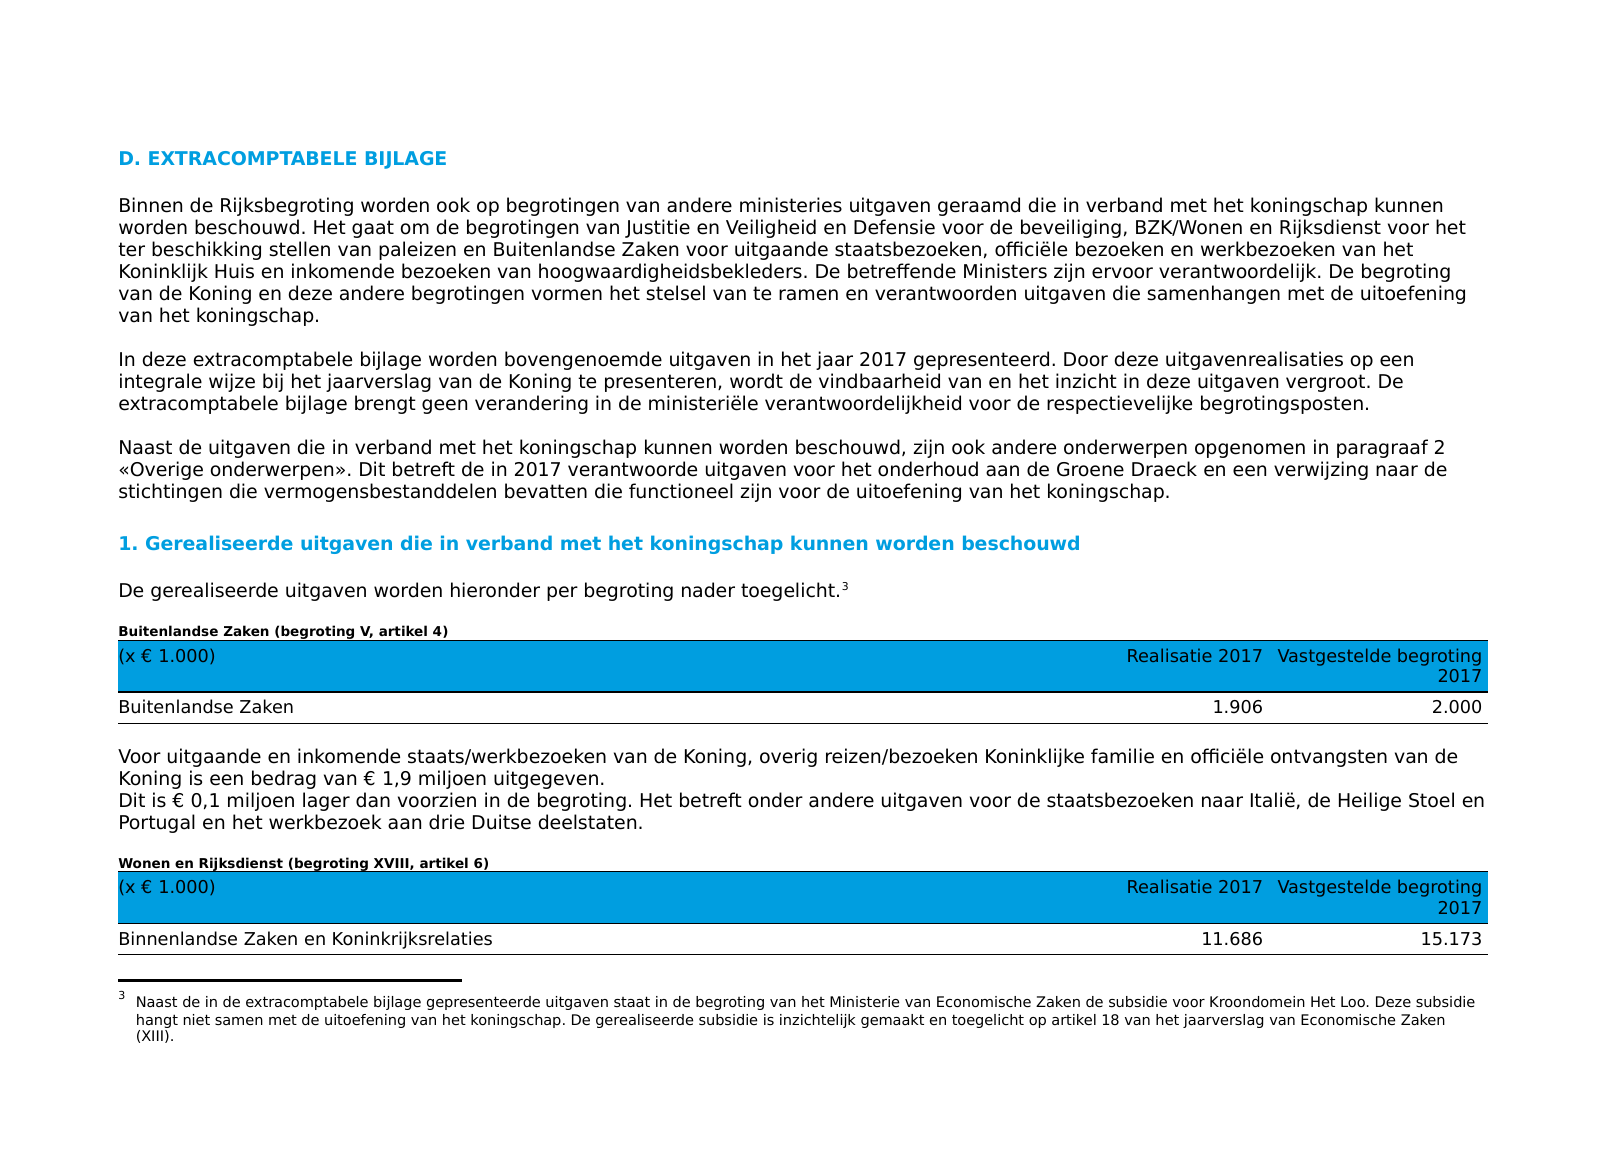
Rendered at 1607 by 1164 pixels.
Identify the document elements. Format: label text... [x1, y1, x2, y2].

table_cell Realisatie 2017 [1050, 872, 1269, 923]
text Voor uitgaande en inkomende staats/werkbezoeken van de Koning, overig reizen/bezoeken Koninklijke familie en officiële ontvangsten van de Koning is een bedrag van € 1,9 miljoen uitgegeven. [118, 746, 1488, 790]
table_cell (x € 1.000) [118, 641, 1050, 691]
subtitle D. EXTRACOMPTABELE BIJLAGE [118, 148, 1488, 170]
text In deze extracomptabele bijlage worden bovengenoemde uitgaven in het jaar 2017 gepresenteerd. Door deze uitgavenrealisaties op een integrale wijze bij het jaarverslag van de Koning te presenteren, wordt de vindbaarheid van en het inzicht in deze uitgaven vergroot. De extracomptabele bijlage brengt geen verandering in de ministeriële verantwoordelijkheid voor de respectievelijke begrotingsposten. [118, 349, 1488, 415]
table_cell 1.906 [1050, 693, 1269, 722]
table_cell Vastgestelde begroting 2017 [1269, 872, 1488, 923]
text De gerealiseerde uitgaven worden hieronder per begroting nader toegelicht. [118, 580, 1488, 602]
subtitle 1. Gerealiseerde uitgaven die in verband met het koningschap kunnen worden beschouwd [118, 533, 1488, 555]
table_cell Buitenlandse Zaken [118, 693, 1050, 722]
table_cell 15.173 [1269, 924, 1488, 954]
table_cell 11.686 [1050, 924, 1269, 954]
text Naast de uitgaven die in verband met het koningschap kunnen worden beschouwd, zijn ook andere onderwerpen opgenomen in paragraaf 2 «Overige onderwerpen». Dit betreft de in 2017 verantwoorde uitgaven voor het onderhoud aan de Groene Draeck en een verwijzing naar de stichtingen die vermogensbestanddelen bevatten die functioneel zijn voor de uitoefening van het koningschap. [118, 437, 1488, 503]
table_cell Realisatie 2017 [1050, 641, 1269, 691]
text Dit is € 0,1 miljoen lager dan voorzien in de begroting. Het betreft onder andere uitgaven voor de staatsbezoeken naar Italië, de Heilige Stoel en Portugal en het werkbezoek aan drie Duitse deelstaten. [118, 790, 1488, 834]
table_cell 2.000 [1269, 693, 1488, 722]
table_cell Binnenlandse Zaken en Koninkrijksrelaties [118, 924, 1050, 954]
text Naast de in de extracomptabele bijlage gepresenteerde uitgaven staat in de begroting van het Ministerie van Economische Zaken de subsidie voor Kroondomein Het Loo. Deze subsidie hangt niet samen met de uitoefening van het koningschap. De gerealiseerde subsidie is inzichtelijk gemaakt en toegelicht op artikel 18 van het jaarverslag van Economische Zaken (XIII). [118, 989, 1488, 1045]
text Binnen de Rijksbegroting worden ook op begrotingen van andere ministeries uitgaven geraamd die in verband met het koningschap kunnen worden beschouwd. Het gaat om de begrotingen van Justitie en Veiligheid en Defensie voor de beveiliging, BZK/Wonen en Rijksdienst voor het ter beschikking stellen van paleizen en Buitenlandse Zaken voor uitgaande staatsbezoeken, officiële bezoeken en werkbezoeken van het Koninklijk Huis en inkomende bezoeken van hoogwaardigheidsbekleders. De betreffende Ministers zijn ervoor verantwoordelijk. De begroting van de Koning en deze andere begrotingen vormen het stelsel van te ramen en verantwoorden uitgaven die samenhangen met de uitoefening van het koningschap. [118, 195, 1488, 327]
table_cell (x € 1.000) [118, 872, 1050, 923]
table_header Wonen en Rijksdienst (begroting XVIII, artikel 6) [118, 856, 1488, 871]
table_cell Vastgestelde begroting 2017 [1269, 641, 1488, 691]
table_header Buitenlandse Zaken (begroting V, artikel 4) [118, 624, 1488, 640]
